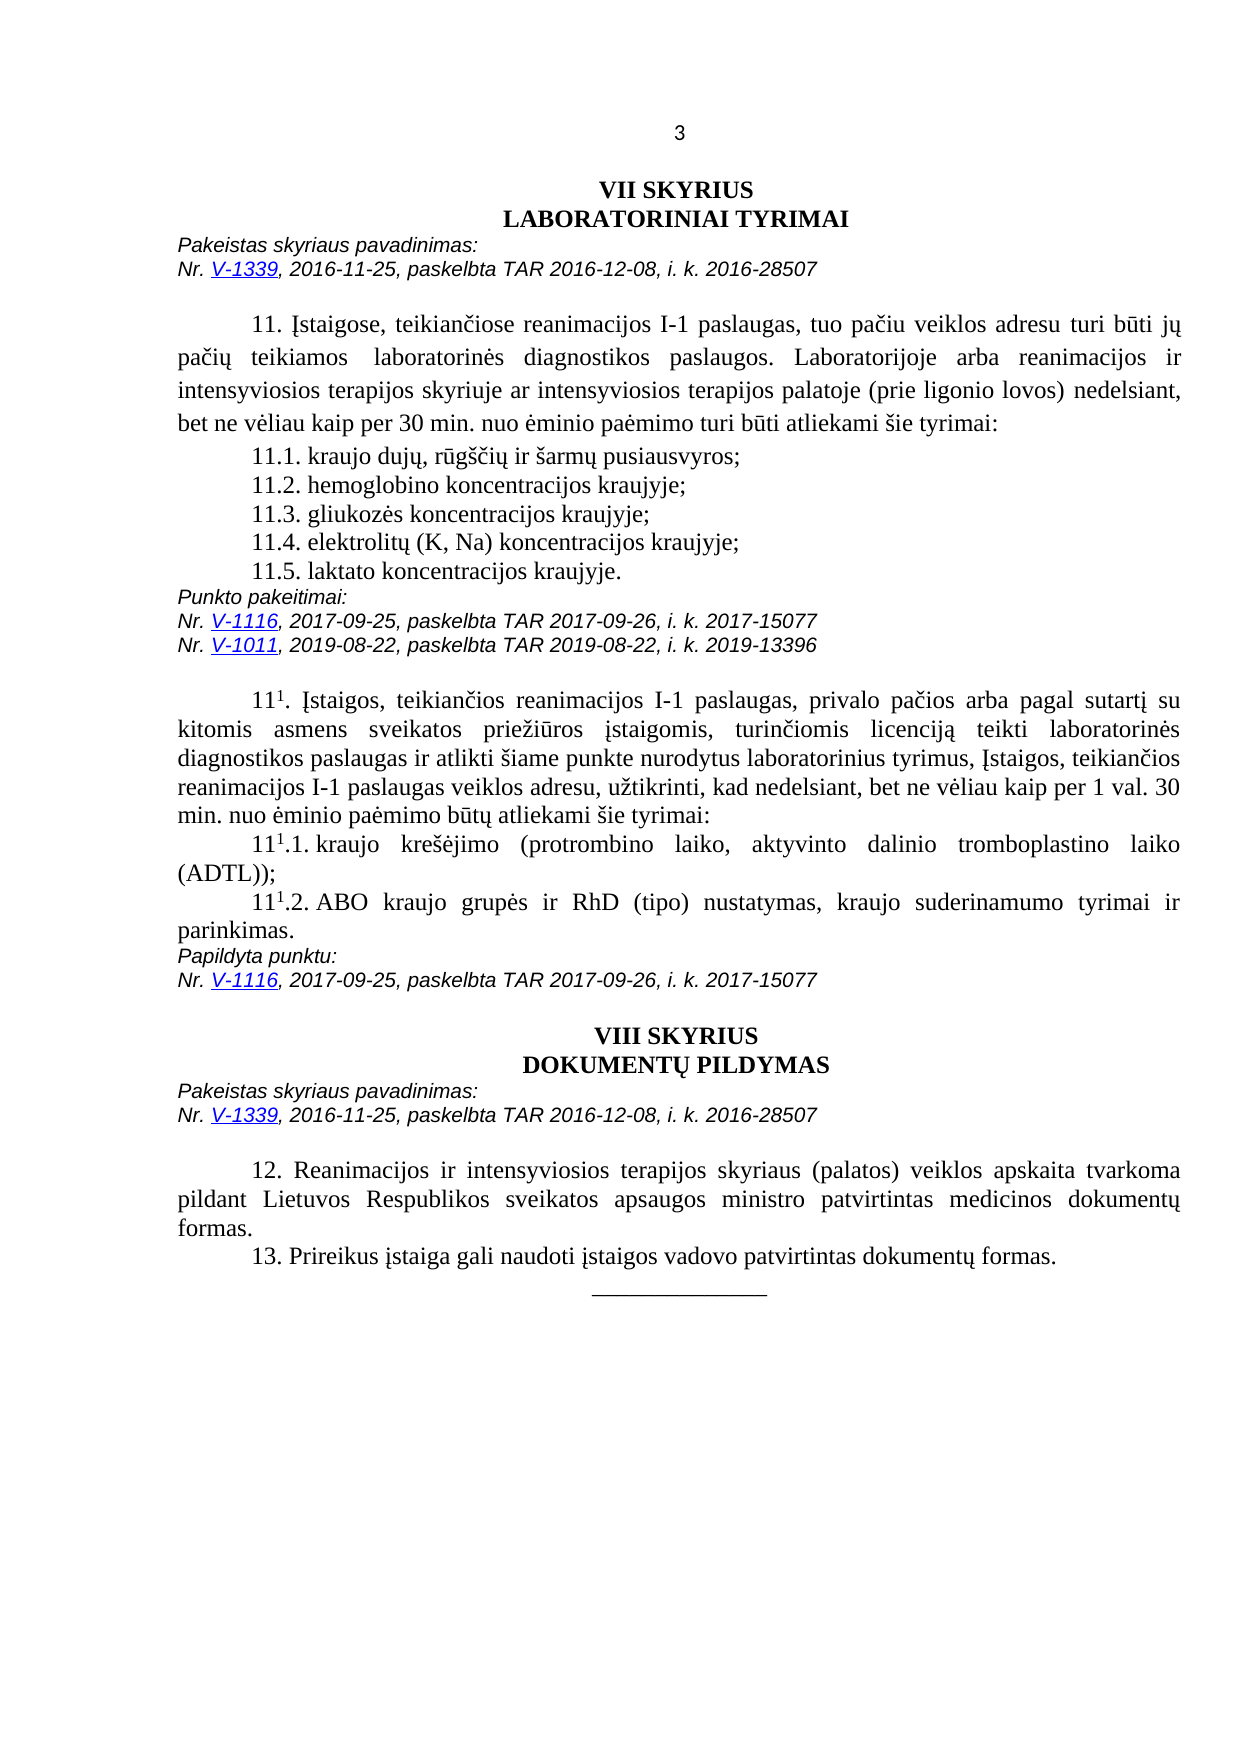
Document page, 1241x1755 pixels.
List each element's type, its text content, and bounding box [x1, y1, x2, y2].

text 111.2. ABO kraujo grupės ir RhD (tipo) nustatymas, kraujo suderinamumo tyrimai ir parinkimas. [177, 887, 1181, 944]
text 13. Prireikus įstaiga gali naudoti įstaigos vadovo patvirtintas dokumentų formas. [177, 1241, 1181, 1270]
text Nr. V-1116, 2017-09-25, paskelbta TAR 2017-09-26, i. k. 2017-15077 [177, 609, 1181, 633]
text Pakeistas skyriaus pavadinimas: [177, 1078, 1181, 1102]
text 11. Įstaigose, teikiančiose reanimacijos I-1 paslaugas, tuo pačiu veiklos adresu turi būti jų pačių teikiamos laboratorinės diagnostikos paslaugos. Laboratorijoje arba reanimacijos ir intensyviosios terapijos skyriuje ar intensyviosios terapijos palatoje (prie ligonio lovos) nedelsiant, bet ne vėliau kaip per 30 min. nuo ėminio paėmimo turi būti atliekami šie tyrimai: [177, 309, 1181, 437]
text Punkto pakeitimai: [177, 585, 1181, 609]
text Papildyta punktu: [177, 944, 1181, 968]
text 111. Įstaigos, teikiančios reanimacijos I-1 paslaugas, privalo pačios arba pagal sutartį su kitomis asmens sveikatos priežiūros įstaigomis, turinčiomis licenciją teikti laboratorinės diagnostikos paslaugas ir atlikti šiame punkte nurodytus laboratorinius tyrimus, Įstaigos, teikiančios reanimacijos I-1 paslaugas veiklos adresu, užtikrinti, kad nedelsiant, bet ne vėliau kaip per 1 val. 30 min. nuo ėminio paėmimo būtų atliekami šie tyrimai: [177, 686, 1181, 829]
text Nr. V-1116, 2017-09-25, paskelbta TAR 2017-09-26, i. k. 2017-15077 [177, 968, 1181, 992]
text 11.5. laktato koncentracijos kraujyje. [177, 556, 1181, 585]
text Nr. V-1339, 2016-11-25, paskelbta TAR 2016-12-08, i. k. 2016-28507 [177, 256, 1181, 280]
text 111.1. kraujo krešėjimo (protrombino laiko, aktyvinto dalinio tromboplastino laiko (ADTL)); [177, 829, 1181, 887]
text Nr. V-1011, 2019-08-22, paskelbta TAR 2019-08-22, i. k. 2019-13396 [177, 633, 1181, 657]
text 11.4. elektrolitų (K, Na) koncentracijos kraujyje; [177, 527, 1181, 556]
text Pakeistas skyriaus pavadinimas: [177, 232, 1181, 256]
text VII SKYRIUS LABORATORINIAI TYRIMAI [177, 175, 1181, 232]
text 11.3. gliukozės koncentracijos kraujyje; [177, 499, 1181, 527]
text 12. Reanimacijos ir intensyviosios terapijos skyriaus (palatos) veiklos apskaita tvarkoma pildant Lietuvos Respublikos sveikatos apsaugos ministro patvirtintas medicinos dokumentų formas. [177, 1155, 1181, 1241]
text 11.1. kraujo dujų, rūgščių ir šarmų pusiausvyros; [177, 441, 1181, 470]
text 11.2. hemoglobino koncentracijos kraujyje; [177, 470, 1181, 499]
text VIII SKYRIUS DOKUMENTŲ PILDYMAS [177, 1021, 1181, 1078]
text Nr. V-1339, 2016-11-25, paskelbta TAR 2016-12-08, i. k. 2016-28507 [177, 1102, 1181, 1126]
text ______________ [177, 1270, 1181, 1299]
